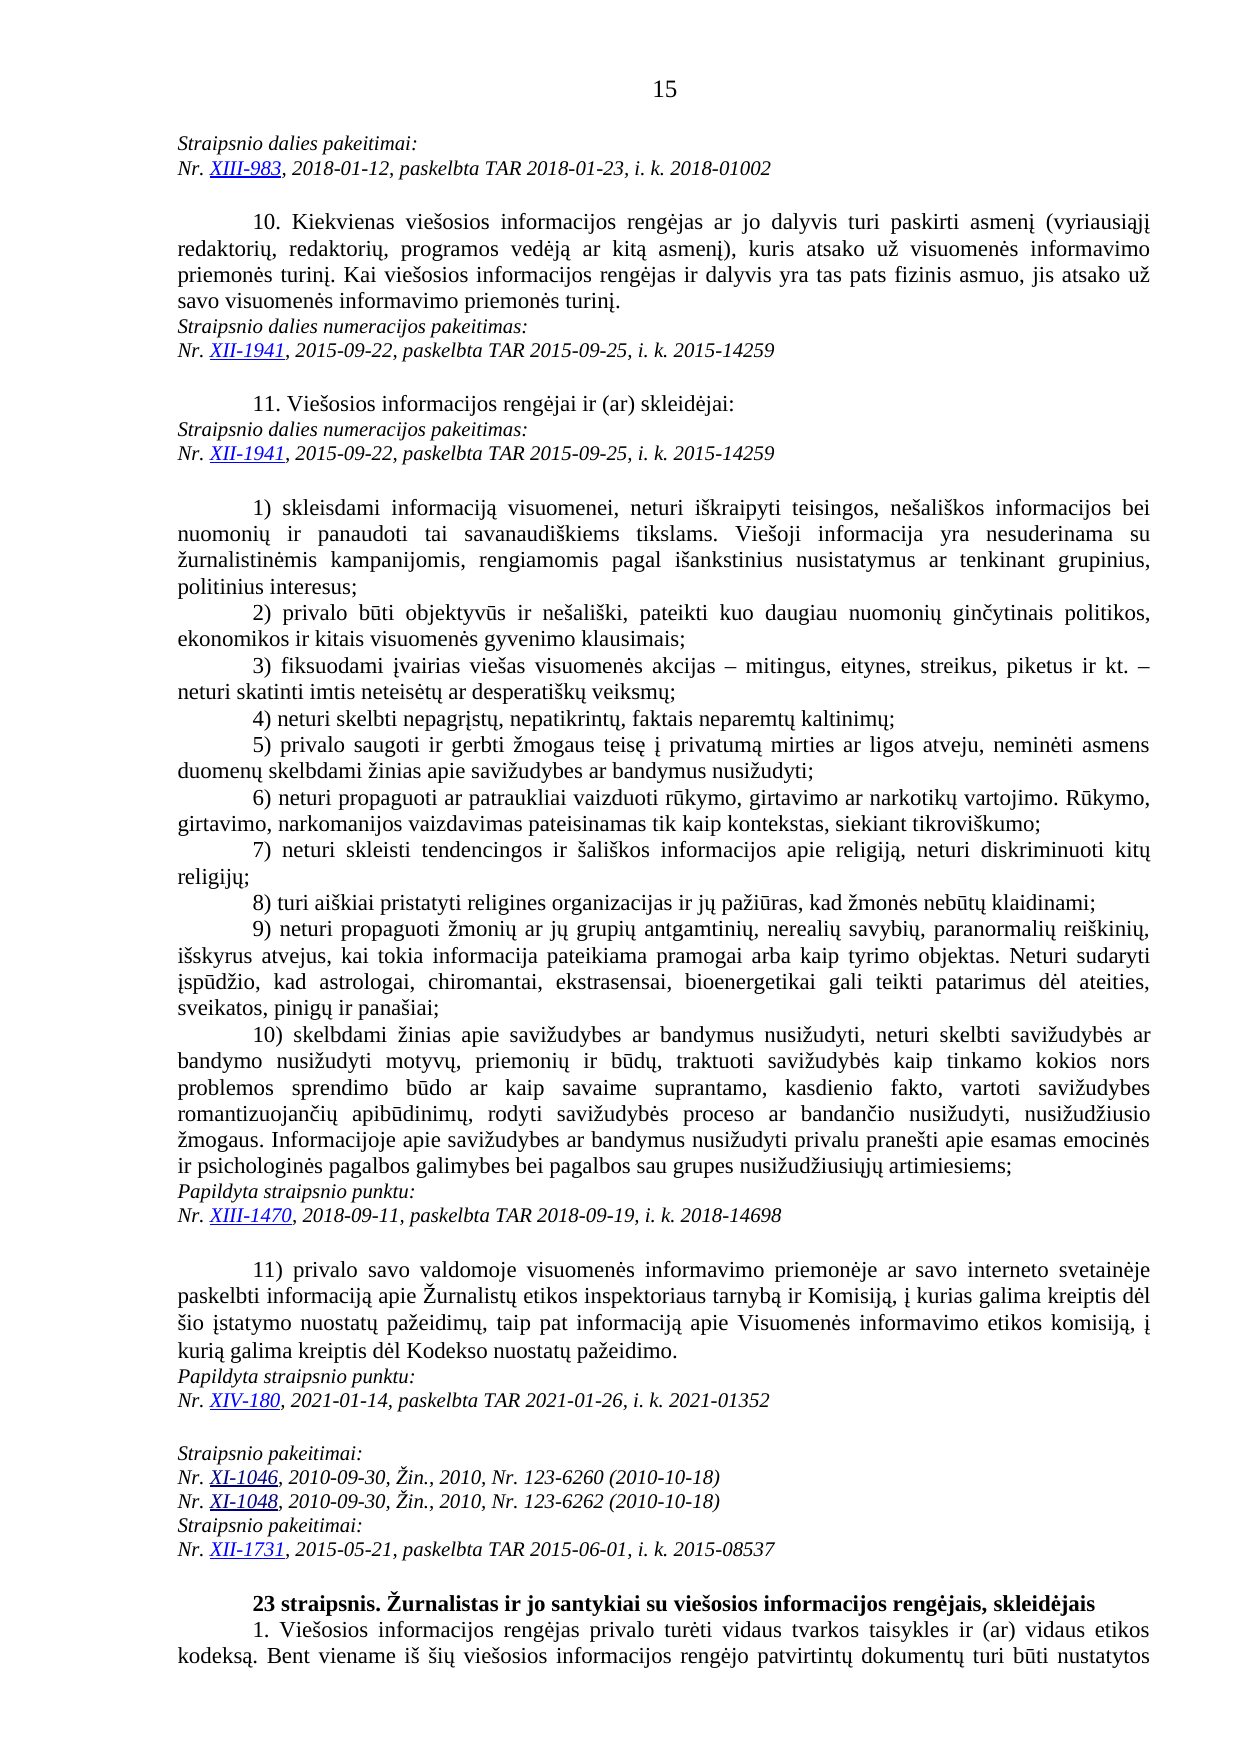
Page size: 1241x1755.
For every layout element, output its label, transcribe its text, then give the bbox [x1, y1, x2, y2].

text Nr. XIV-180, 2021-01-14, paskelbta TAR 2021-01-26, i. k. 2021-01352 [177, 1388, 1152, 1412]
text Nr. XIII-1470, 2018-09-11, paskelbta TAR 2018-09-19, i. k. 2018-14698 [177, 1203, 1152, 1227]
text 23 straipsnis. Žurnalistas ir jo santykiai su viešosios informacijos rengėjais, skleidėjais [252, 1589, 1152, 1616]
text Nr. XII-1941, 2015-09-22, paskelbta TAR 2015-09-25, i. k. 2015-14259 [177, 338, 1152, 362]
text Straipsnio dalies pakeitimai: [177, 131, 1152, 155]
text Straipsnio dalies numeracijos pakeitimas: [177, 314, 1152, 338]
text Papildyta straipsnio punktu: [177, 1179, 1152, 1203]
text 1. Viešosios informacijos rengėjas privalo turėti vidaus tvarkos taisykles ir (ar) vidaus etikos kodeksą. Bent viename iš šių viešosios informacijos rengėjo patvirtintų dokumentų turi būti nustatytos [177, 1616, 1152, 1669]
text Nr. XI-1048, 2010-09-30, Žin., 2010, Nr. 123-6262 (2010-10-18) [177, 1489, 1152, 1513]
text Nr. XIII-983, 2018-01-12, paskelbta TAR 2018-01-23, i. k. 2018-01002 [177, 155, 1152, 179]
text 7) neturi skleisti tendencingos ir šališkos informacijos apie religiją, neturi diskriminuoti kitų religijų; [177, 836, 1152, 889]
text 11) privalo savo valdomoje visuomenės informavimo priemonėje ar savo interneto svetainėje paskelbti informaciją apie Žurnalistų etikos inspektoriaus tarnybą ir Komisiją, į kurias galima kreiptis dėl šio įstatymo nuostatų pažeidimų, taip pat informaciją apie Visuomenės informavimo etikos komisiją, į kurią galima kreiptis dėl Kodekso nuostatų pažeidimo. [177, 1256, 1152, 1364]
text Nr. XI-1046, 2010-09-30, Žin., 2010, Nr. 123-6260 (2010-10-18) [177, 1464, 1152, 1489]
text 1) skleisdami informaciją visuomenei, neturi iškraipyti teisingos, nešališkos informacijos bei nuomonių ir panaudoti tai savanaudiškiems tikslams. Viešoji informacija yra nesuderinama su žurnalistinėmis kampanijomis, rengiamomis pagal išankstinius nusistatymus ar tenkinant grupinius, politinius interesus; [177, 494, 1152, 599]
text 10. Kiekvienas viešosios informacijos rengėjas ar jo dalyvis turi paskirti asmenį (vyriausiąjį redaktorių, redaktorių, programos vedėją ar kitą asmenį), kuris atsako už visuomenės informavimo priemonės turinį. Kai viešosios informacijos rengėjas ir dalyvis yra tas pats fizinis asmuo, jis atsako už savo visuomenės informavimo priemonės turinį. [177, 208, 1152, 314]
text 9) neturi propaguoti žmonių ar jų grupių antgamtinių, nerealių savybių, paranormalių reiškinių, išskyrus atvejus, kai tokia informacija pateikiama pramogai arba kaip tyrimo objektas. Neturi sudaryti įspūdžio, kad astrologai, chiromantai, ekstrasensai, bioenergetikai gali teikti patarimus dėl ateities, sveikatos, pinigų ir panašiai; [177, 915, 1152, 1021]
text 3) fiksuodami įvairias viešas visuomenės akcijas – mitingus, eitynes, streikus, piketus ir kt. – neturi skatinti imtis neteisėtų ar desperatiškų veiksmų; [177, 652, 1152, 704]
text Straipsnio dalies numeracijos pakeitimas: [177, 417, 1152, 441]
text 4) neturi skelbti nepagrįstų, nepatikrintų, faktais neparemtų kaltinimų; [177, 704, 1152, 731]
text 6) neturi propaguoti ar patraukliai vaizduoti rūkymo, girtavimo ar narkotikų vartojimo. Rūkymo, girtavimo, narkomanijos vaizdavimas pateisinamas tik kaip kontekstas, siekiant tikroviškumo; [177, 784, 1152, 836]
text 2) privalo būti objektyvūs ir nešališki, pateikti kuo daugiau nuomonių ginčytinais politikos, ekonomikos ir kitais visuomenės gyvenimo klausimais; [177, 599, 1152, 652]
text Straipsnio pakeitimai: [177, 1513, 1152, 1537]
text 11. Viešosios informacijos rengėjai ir (ar) skleidėjai: [177, 391, 1152, 417]
text Nr. XII-1731, 2015-05-21, paskelbta TAR 2015-06-01, i. k. 2015-08537 [177, 1537, 1152, 1561]
text Nr. XII-1941, 2015-09-22, paskelbta TAR 2015-09-25, i. k. 2015-14259 [177, 441, 1152, 465]
text 5) privalo saugoti ir gerbti žmogaus teisę į privatumą mirties ar ligos atveju, neminėti asmens duomenų skelbdami žinias apie savižudybes ar bandymus nusižudyti; [177, 731, 1152, 784]
text Straipsnio pakeitimai: [177, 1441, 1152, 1464]
text 10) skelbdami žinias apie savižudybes ar bandymus nusižudyti, neturi skelbti savižudybės ar bandymo nusižudyti motyvų, priemonių ir būdų, traktuoti savižudybės kaip tinkamo kokios nors problemos sprendimo būdo ar kaip savaime suprantamo, kasdienio fakto, vartoti savižudybes romantizuojančių apibūdinimų, rodyti savižudybės proceso ar bandančio nusižudyti, nusižudžiusio žmogaus. Informacijoje apie savižudybes ar bandymus nusižudyti privalu pranešti apie esamas emocinės ir psichologinės pagalbos galimybes bei pagalbos sau grupes nusižudžiusiųjų artimiesiems; [177, 1021, 1152, 1179]
text 8) turi aiškiai pristatyti religines organizacijas ir jų pažiūras, kad žmonės nebūtų klaidinami; [177, 889, 1152, 915]
text Papildyta straipsnio punktu: [177, 1364, 1152, 1388]
